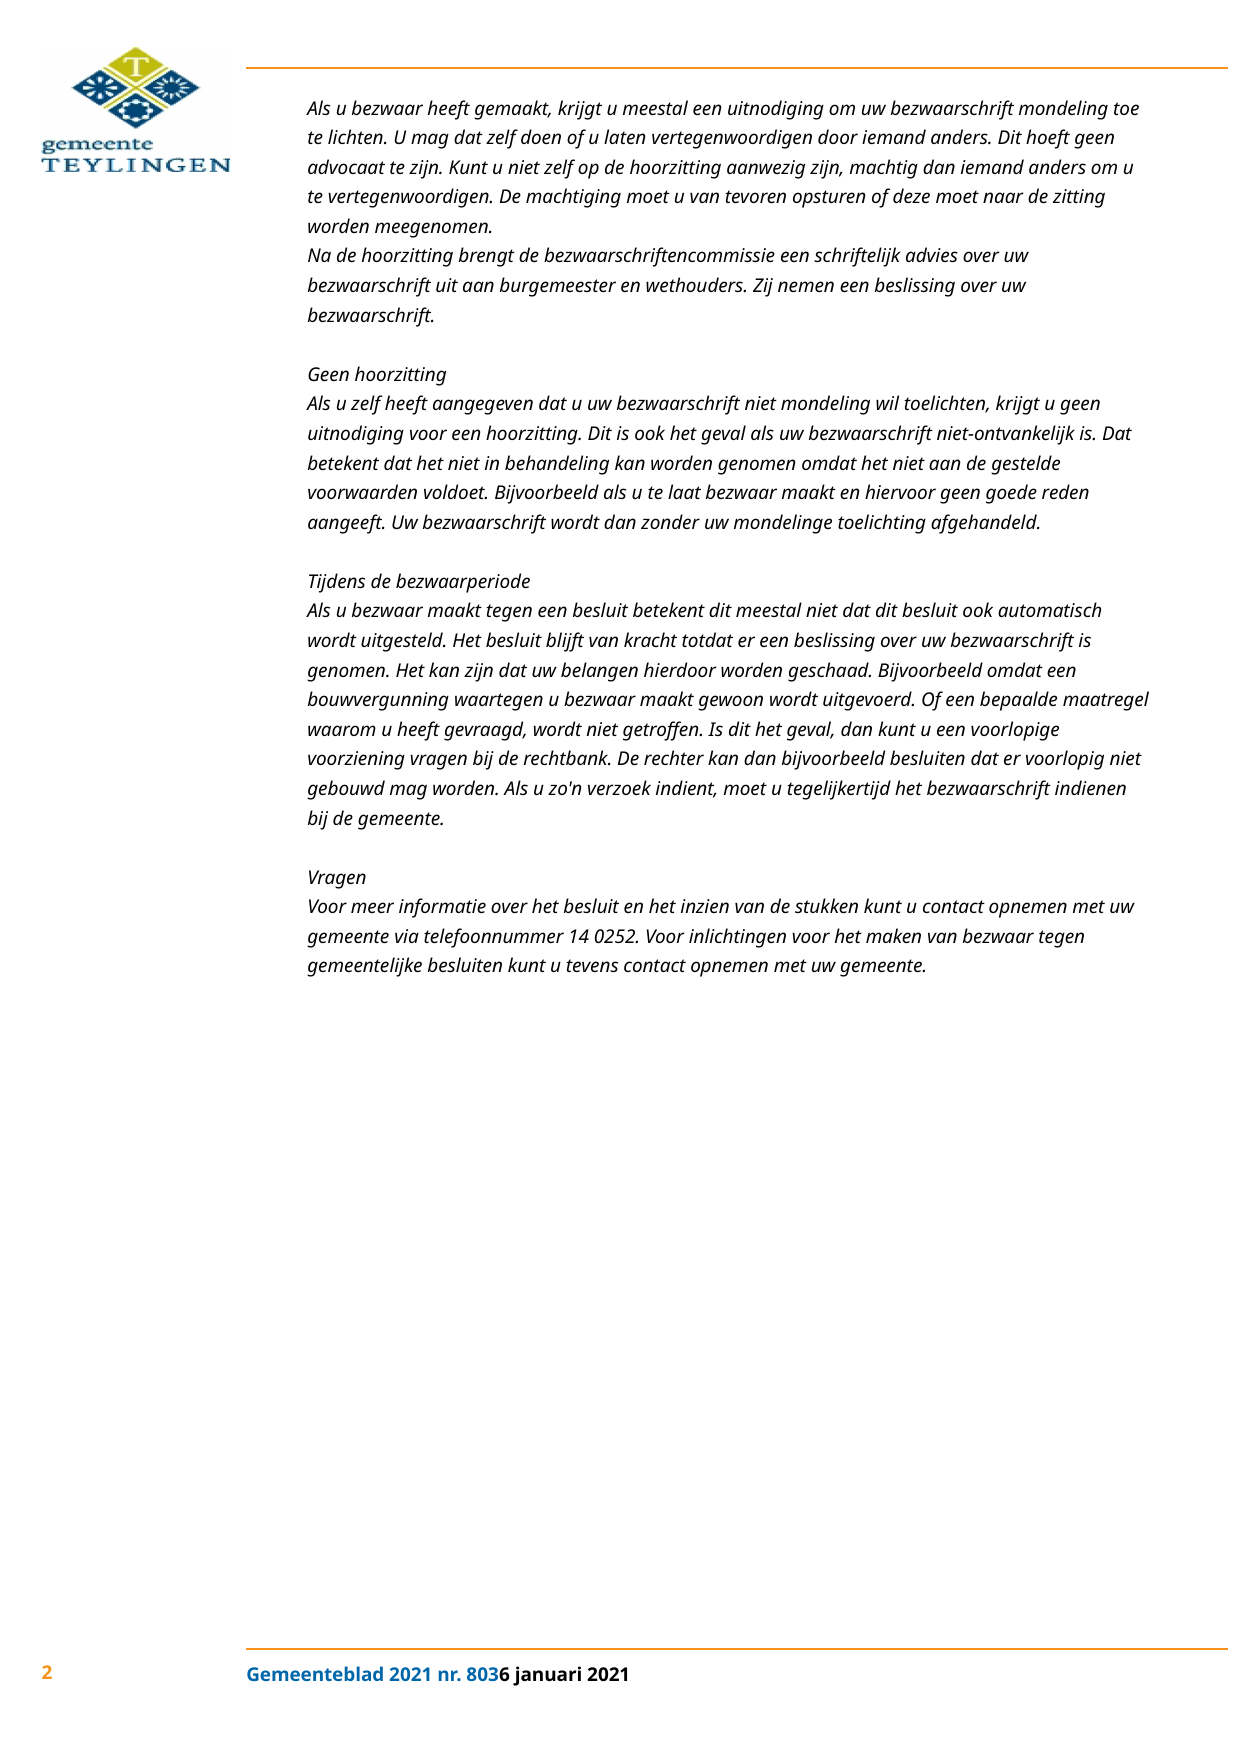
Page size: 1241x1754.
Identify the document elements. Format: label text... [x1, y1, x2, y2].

list Voor meer informatie over het besluit en het inzien van de stukken kunt u contact opnemen met uw gemeente via telefoonnummer 14 0252. Voor inlichtingen voor het maken van bezwaar tegen gemeentelijke besluiten kunt u tevens contact opnemen met uw gemeente. [248, 893, 1152, 978]
list Na de hoorzitting brengt de bezwaarschriftencommissie een schriftelijk advies over uw bezwaarschrift uit aan burgemeester en wethouders. Zij nemen een beslissing over uw bezwaarschrift. [248, 243, 1152, 328]
list Geen hoorzitting [248, 361, 1152, 387]
list Als u zelf heeft aangegeven dat u uw bezwaarschrift niet mondeling wil toelichten, krijgt u geen uitnodiging voor een hoorzitting. Dit is ook het geval als uw bezwaarschrift niet-ontvankelijk is. Dat betekent dat het niet in behandeling kan worden genomen omdat het niet aan de gestelde voorwaarden voldoet. Bijvoorbeeld als u te laat bezwaar maakt en hiervoor geen goede reden aangeeft. Uw bezwaarschrift wordt dan zonder uw mondelinge toelichting afgehandeld. [248, 391, 1152, 535]
list Als u bezwaar maakt tegen een besluit betekent dit meestal niet dat dit besluit ook automatisch wordt uitgesteld. Het besluit blijft van kracht totdat er een beslissing over uw bezwaarschrift is genomen. Het kan zijn dat uw belangen hierdoor worden geschaad. Bijvoorbeeld omdat een bouwvergunning waartegen u bezwaar maakt gewoon wordt uitgevoerd. Of een bepaalde maatregel waarom u heeft gevraagd, wordt niet getroffen. Is dit het geval, dan kunt u een voorlopige voorziening vragen bij de rechtbank. De rechter kan dan bijvoorbeeld besluiten dat er voorlopig niet gebouwd mag worden. Als u zo'n verzoek indient, moet u tegelijkertijd het bezwaarschrift indienen bij de gemeente. [248, 598, 1152, 831]
list Als u bezwaar heeft gemaakt, krijgt u meestal een uitnodiging om uw bezwaarschrift mondeling toe te lichten. U mag dat zelf doen of u laten vertegenwoordigen door iemand anders. Dit hoeft geen advocaat te zijn. Kunt u niet zelf op de hoorzitting aanwezig zijn, machtig dan iemand anders om u te vertegenwoordigen. De machtiging moet u van tevoren opsturen of deze moet naar de zitting worden meegenomen. [248, 95, 1152, 239]
list Tijdens de bezwaarperiode [248, 568, 1152, 594]
picture [41, 47, 231, 172]
list Vragen [248, 864, 1152, 890]
